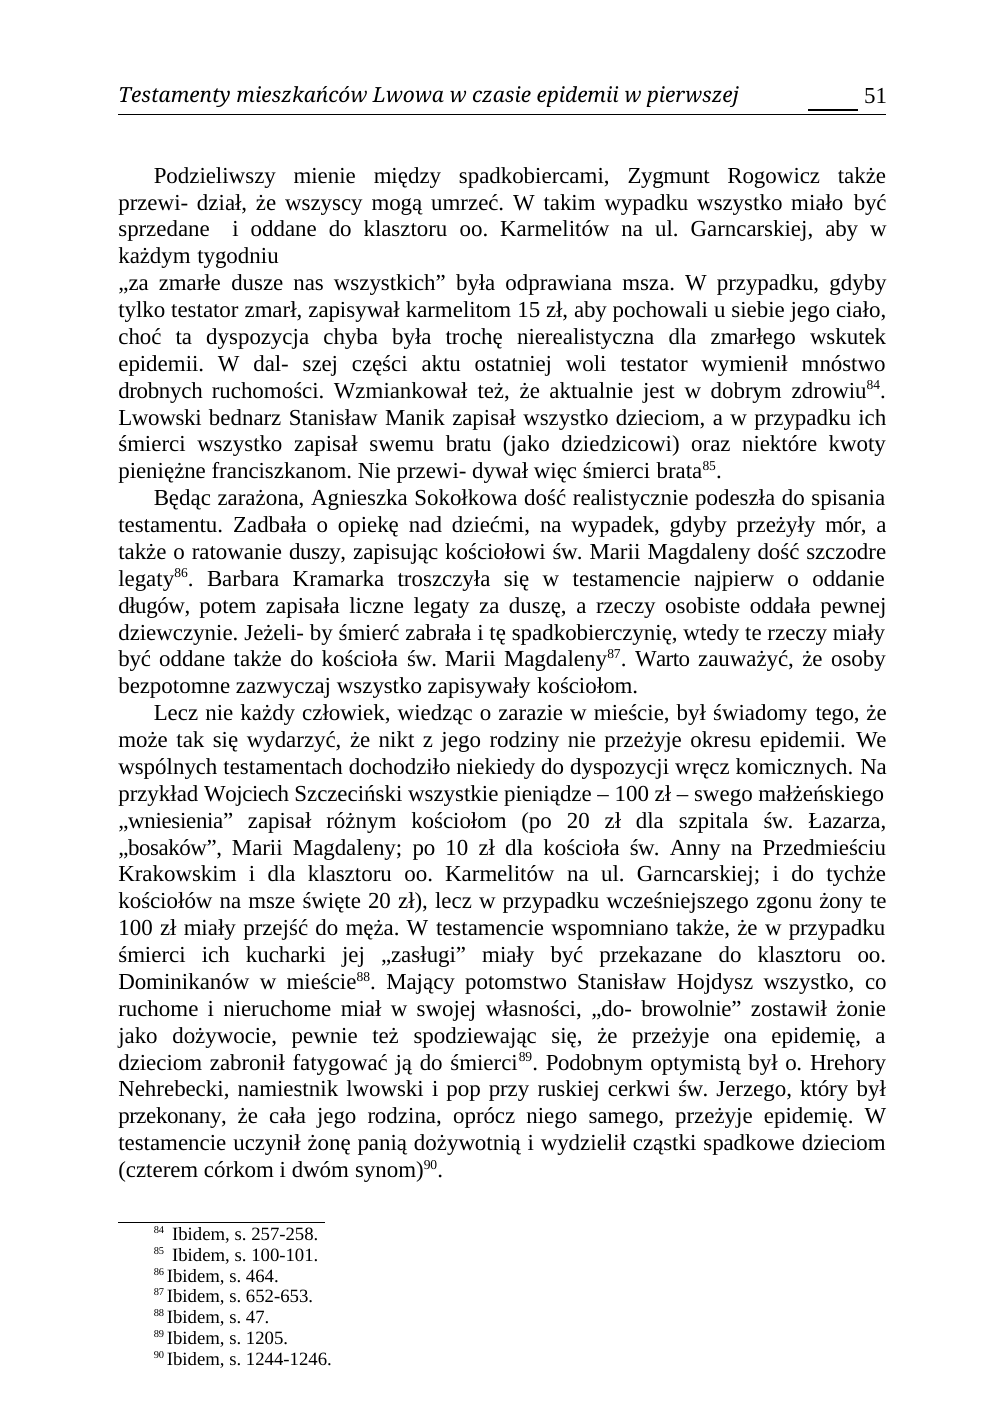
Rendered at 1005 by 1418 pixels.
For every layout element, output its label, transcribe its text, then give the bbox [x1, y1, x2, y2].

text 89 Ibidem, s. 1205. [153, 1328, 898, 1349]
text Podzieliwszy mienie między spadkobiercami, Zygmunt Rogowicz także przewi- dział, że wszyscy mogą umrzeć. W takim wypadku wszystko miało być sprzedane i oddane do klasztoru oo. Karmelitów na ul. Garncarskiej, aby w każdym tygodniu [118, 162, 886, 269]
text 88 Ibidem, s. 47. [153, 1307, 898, 1328]
text Lecz nie każdy człowiek, wiedząc o zarazie w mieście, był świadomy tego, że może tak się wydarzyć, że nikt z jego rodziny nie przeżyje okresu epidemii. We wspólnych testamentach dochodziło niekiedy do dyspozycji wręcz komicznych. Na przykład Wojciech Szczeciński wszystkie pieniądze – 100 zł – swego małżeńskiego [118, 699, 886, 806]
text Będąc zarażona, Agnieszka Sokołkowa dość realistycznie podeszła do spisania testamentu. Zadbała o opiekę nad dziećmi, na wypadek, gdyby przeżyły mór, a także o ratowanie duszy, zapisując kościołowi św. Marii Magdaleny dość szczodre legaty86. Barbara Kramarka troszczyła się w testamencie najpierw o oddanie długów, potem zapisała liczne legaty za duszę, a rzeczy osobiste oddała pewnej dziewczynie. Jeżeli- by śmierć zabrała i tę spadkobierczynię, wtedy te rzeczy miały być oddane także do kościoła św. Marii Magdaleny87. Warto zauważyć, że osoby bezpotomne zazwyczaj wszystko zapisywały kościołom. [118, 484, 886, 699]
text 85 Ibidem, s. 100-101. [153, 1244, 898, 1265]
text 90 Ibidem, s. 1244-1246. [153, 1349, 898, 1370]
text 86 Ibidem, s. 464. [153, 1265, 898, 1286]
text „wniesienia” zapisał różnym kościołom (po 20 zł dla szpitala św. Łazarza, „bosaków”, Marii Magdaleny; po 10 zł dla kościoła św. Anny na Przedmieściu Krakowskim i dla klasztoru oo. Karmelitów na ul. Garncarskiej; i do tychże kościołów na msze święte 20 zł), lecz w przypadku wcześniejszego zgonu żony te 100 zł miały przejść do męża. W testamencie wspomniano także, że w przypadku śmierci ich kucharki jej „zasługi” miały być przekazane do klasztoru oo. Dominikanów w mieście88. Mający potomstwo Stanisław Hojdysz wszystko, co ruchome i nieruchome miał w swojej własności, „do- browolnie” zostawił żonie jako dożywocie, pewnie też spodziewając się, że przeżyje ona epidemię, a dzieciom zabronił fatygować ją do śmierci89. Podobnym optymistą był o. Hrehory Nehrebecki, namiestnik lwowski i pop przy ruskiej cerkwi św. Jerzego, który był przekonany, że cała jego rodzina, oprócz niego samego, przeżyje epidemię. W testamencie uczynił żonę panią dożywotnią i wydzielił cząstki spadkowe dzieciom (czterem córkom i dwóm synom)90. [118, 807, 886, 1182]
text 84 Ibidem, s. 257-258. [153, 1212, 898, 1244]
text 87 Ibidem, s. 652-653. [153, 1286, 898, 1307]
text „za zmarłe dusze nas wszystkich” była odprawiana msza. W przypadku, gdyby tylko testator zmarł, zapisywał karmelitom 15 zł, aby pochowali u siebie jego ciało, choć ta dyspozycja chyba była trochę nierealistyczna dla zmarłego wskutek epidemii. W dal- szej części aktu ostatniej woli testator wymienił mnóstwo drobnych ruchomości. Wzmiankował też, że aktualnie jest w dobrym zdrowiu84. Lwowski bednarz Stanisław Manik zapisał wszystko dzieciom, a w przypadku ich śmierci wszystko zapisał swemu bratu (jako dziedzicowi) oraz niektóre kwoty pieniężne franciszkanom. Nie przewi- dywał więc śmierci brata85. [118, 269, 886, 484]
